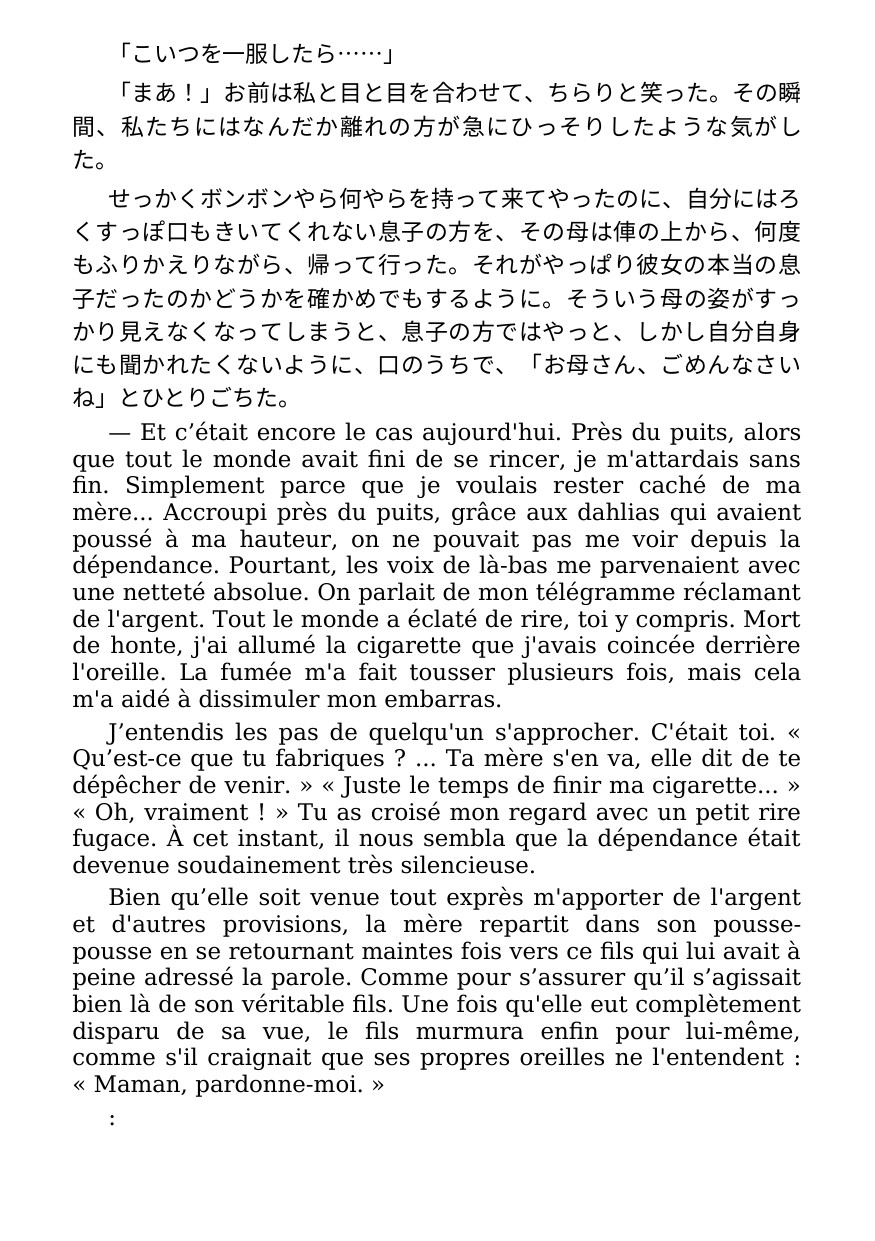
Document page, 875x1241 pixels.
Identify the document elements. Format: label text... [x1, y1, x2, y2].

text せっかくボンボンやら何やらを持って来てやったのに、自分にはろくすっぽ口もきいてくれない息子の方を、その母は俥の上から、何度もふりかえりながら、帰って行った。それがやっぱり彼女の本当の息子だったのかどうかを確かめでもするように。そういう母の姿がすっかり見えなくなってしまうと、息子の方ではやっと、しかし自分自身にも聞かれたくないように、口のうちで、「お母さん、ごめんなさいね」とひとりごちた。 [72, 181, 802, 413]
text 「こいつを一服したら……」 [72, 36, 802, 69]
text : [72, 1104, 802, 1131]
text 「まあ！」お前は私と目と目を合わせて、ちらりと笑った。その瞬間、私たちにはなんだか離れの方が急にひっそりしたような気がした。 [72, 75, 802, 175]
text — Et c’était encore le cas aujourd'hui. Près du puits, alors que tout le monde avait fini de se rincer, je m'attardais sans fin. Simplement parce que je voulais rester caché de ma mère... Accroupi près du puits, grâce aux dahlias qui avaient poussé à ma hauteur, on ne pouvait pas me voir depuis la dépendance. Pourtant, les voix de là-bas me parvenaient avec une netteté absolue. On parlait de mon télégramme réclamant de l'argent. Tout le monde a éclaté de rire, toi y compris. Mort de honte, j'ai allumé la cigarette que j'avais coincée derrière l'oreille. La fumée m'a fait tousser plusieurs fois, mais cela m'a aidé à dissimuler mon embarras. [72, 419, 802, 713]
text J’entendis les pas de quelqu'un s'approcher. C'était toi. « Qu’est-ce que tu fabriques ? ... Ta mère s'en va, elle dit de te dépêcher de venir. » « Juste le temps de finir ma cigarette... » « Oh, vraiment ! » Tu as croisé mon regard avec un petit rire fugace. À cet instant, il nous sembla que la dépendance était devenue soudainement très silencieuse. [72, 719, 802, 879]
text Bien qu’elle soit venue tout exprès m'apporter de l'argent et d'autres provisions, la mère repartit dans son pousse-pousse en se retournant maintes fois vers ce fils qui lui avait à peine adressé la parole. Comme pour s’assurer qu’il s’agissait bien là de son véritable fils. Une fois qu'elle eut complètement disparu de sa vue, le fils murmura enfin pour lui-même, comme s'il craignait que ses propres oreilles ne l'entendent : « Maman, pardonne-moi. » [72, 884, 802, 1098]
